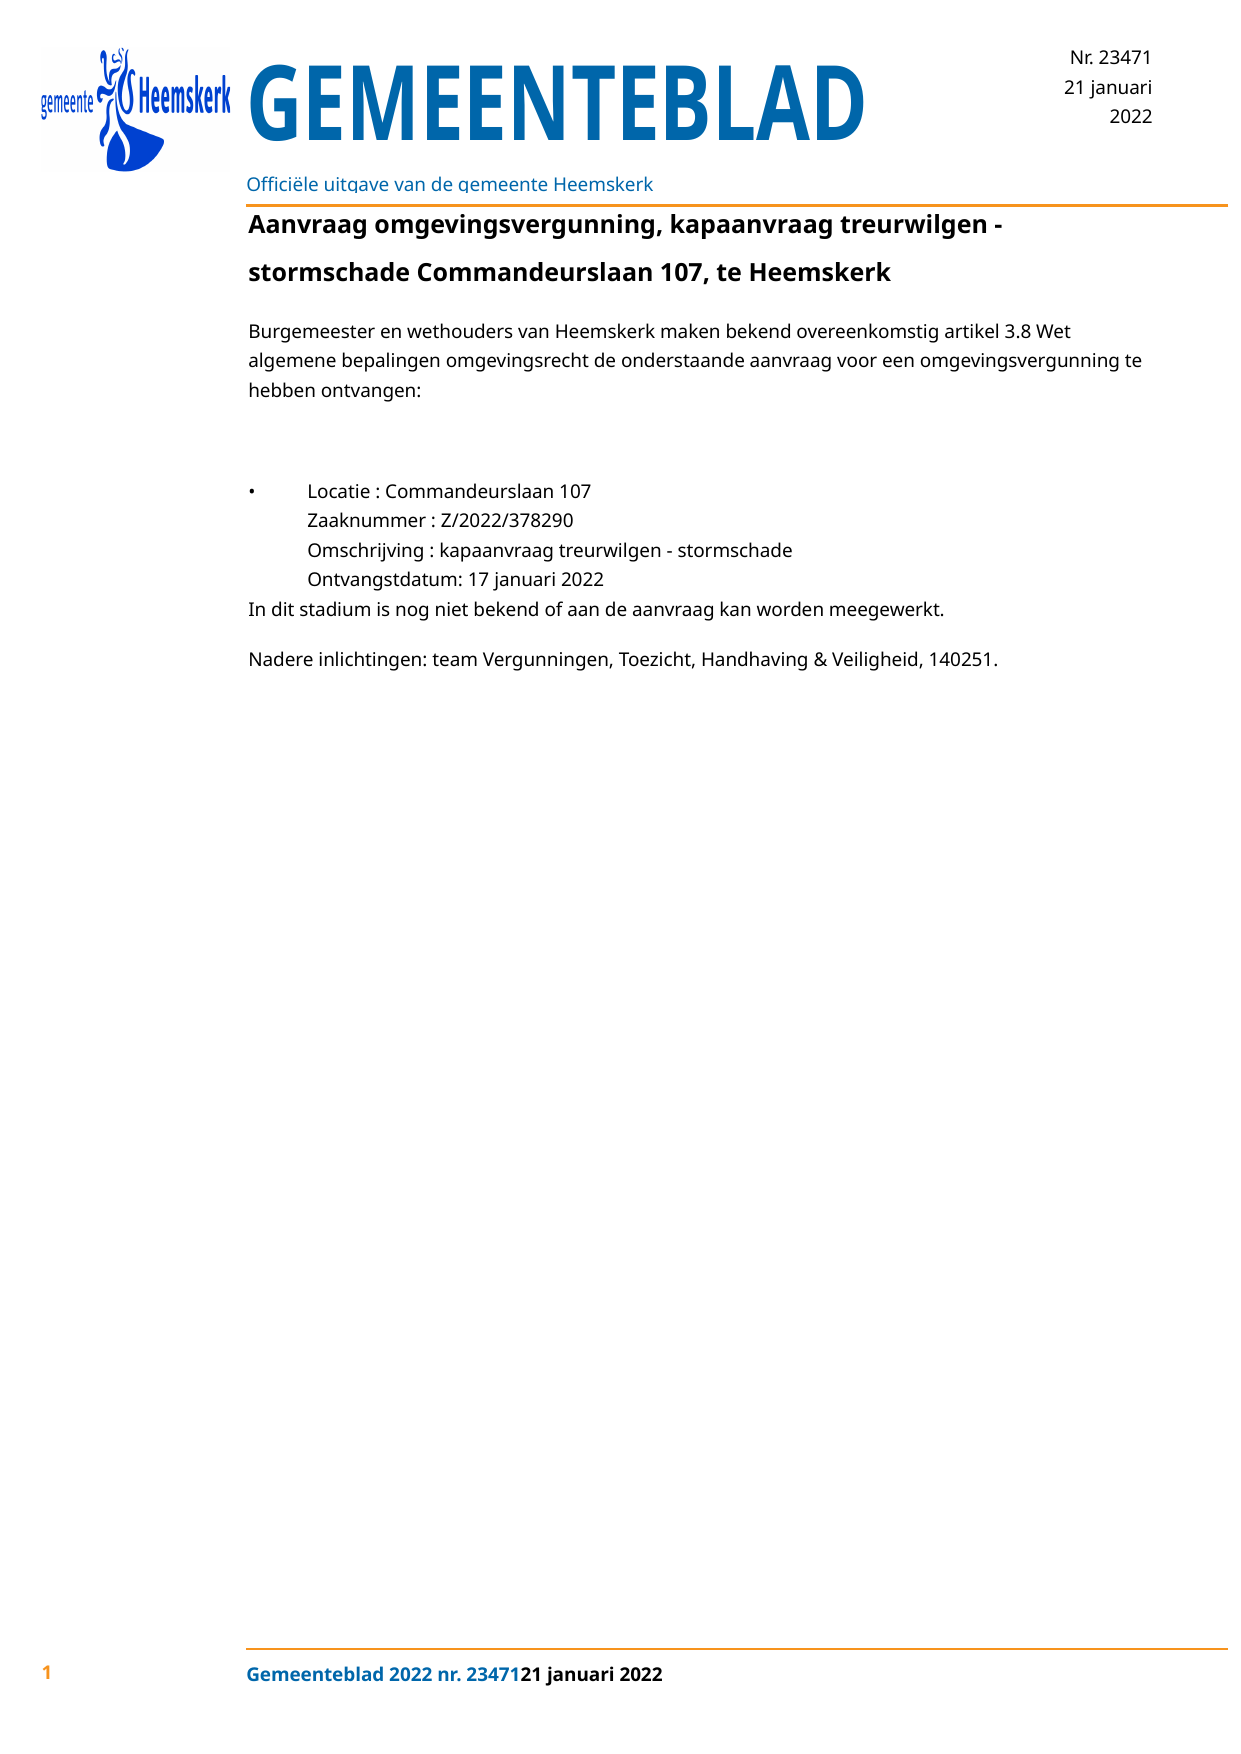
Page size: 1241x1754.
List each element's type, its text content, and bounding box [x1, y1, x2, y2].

text In dit stadium is nog niet bekend of aan de aanvraag kan worden meegewerkt. [248, 596, 1152, 622]
picture [41, 47, 231, 172]
text Nadere inlichtingen: team Vergunningen, Toezicht, Handhaving & Veiligheid, 140251. [248, 647, 1152, 672]
text Burgemeester en wethouders van Heemskerk maken bekend overeenkomstig artikel 3.8 Wet algemene bepalingen omgevingsrecht de onderstaande aanvraag voor een omgevingsvergunning te hebben ontvangen: [248, 318, 1152, 403]
list Zaaknummer : Z/2022/378290 [248, 507, 1152, 533]
list Ontvangstdatum: 17 januari 2022 [248, 567, 1152, 592]
text Aanvraag omgevingsvergunning, kapaanvraag treurwilgen - stormschade Commandeurslaan 107, te Heemskerk [248, 207, 1152, 288]
list Omschrijving : kapaanvraag treurwilgen - stormschade [248, 537, 1152, 563]
list Locatie : Commandeurslaan 107 [248, 478, 1152, 504]
